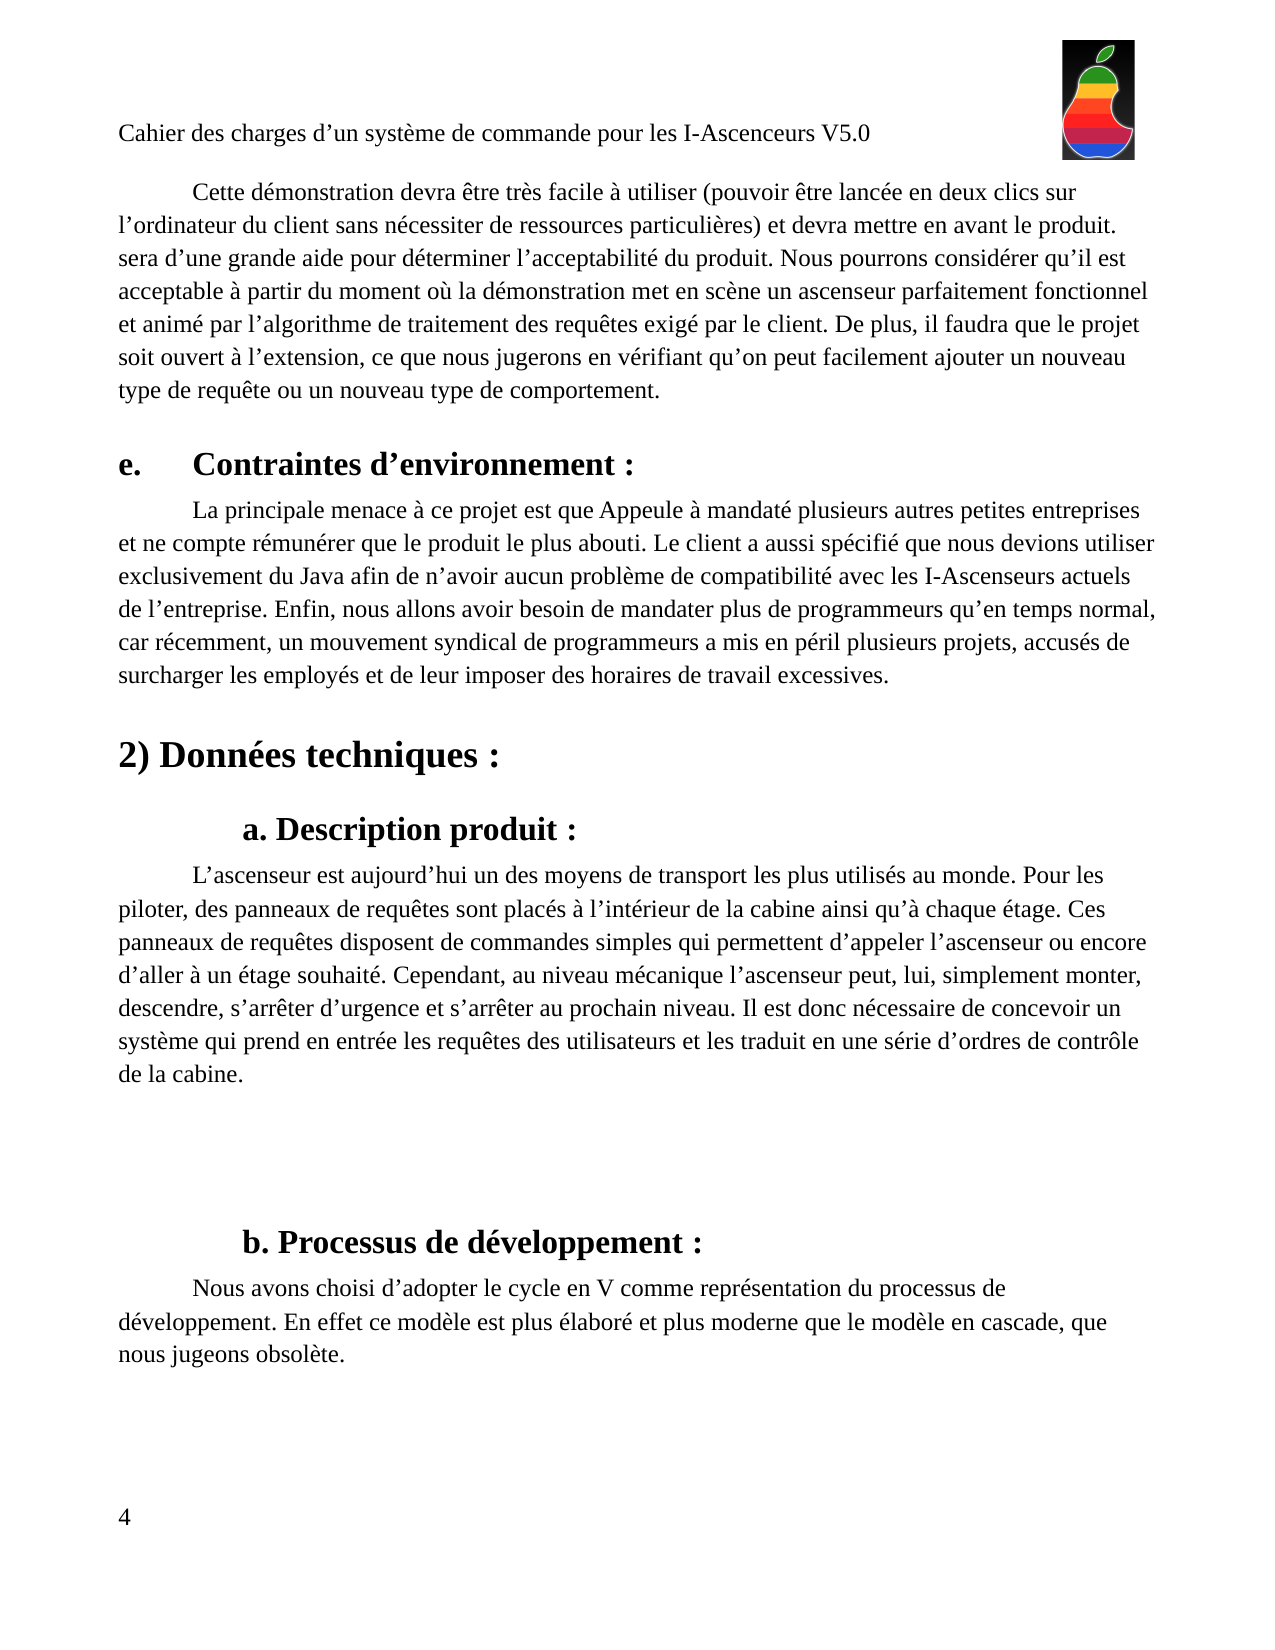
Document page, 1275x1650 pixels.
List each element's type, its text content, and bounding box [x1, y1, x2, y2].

picture [1062, 40, 1135, 160]
subtitle b. Processus de développement : [118, 1222, 1157, 1261]
subtitle a. Description produit : [118, 809, 1157, 848]
subtitle 2) Données techniques : [118, 732, 1157, 776]
text Cette démonstration devra être très facile à utiliser (pouvoir être lancée en deux clics sur l’ordinateur du client sans nécessiter de ressources particulières) et devra mettre en avant le produit. sera d’une grande aide pour déterminer l’acceptabilité du produit. Nous pourrons considérer qu’il est acceptable à partir du moment où la démonstration met en scène un ascenseur parfaitement fonctionnel et animé par l’algorithme de traitement des requêtes exigé par le client. De plus, il faudra que le projet soit ouvert à l’extension, ce que nous jugerons en vérifiant qu’on peut facilement ajouter un nouveau type de requête ou un nouveau type de comportement. [118, 177, 1157, 404]
text L’ascenseur est aujourd’hui un des moyens de transport les plus utilisés au monde. Pour les piloter, des panneaux de requêtes sont placés à l’intérieur de la cabine ainsi qu’à chaque étage. Ces panneaux de requêtes disposent de commandes simples qui permettent d’appeler l’ascenseur ou encore d’aller à un étage souhaité. Cependant, au niveau mécanique l’ascenseur peut, lui, simplement monter, descendre, s’arrêter d’urgence et s’arrêter au prochain niveau. Il est donc nécessaire de concevoir un système qui prend en entrée les requêtes des utilisateurs et les traduit en une série d’ordres de contrôle de la cabine. [118, 861, 1157, 1087]
subtitle e. Contraintes d’environnement : [118, 444, 1157, 482]
text La principale menace à ce projet est que Appeule à mandaté plusieurs autres petites entreprises et ne compte rémunérer que le produit le plus abouti. Le client a aussi spécifié que nous devions utiliser exclusivement du Java afin de n’avoir aucun problème de compatibilité avec les I-Ascenseurs actuels de l’entreprise. Enfin, nous allons avoir besoin de mandater plus de programmeurs qu’en temps normal, car récemment, un mouvement syndical de programmeurs a mis en péril plusieurs projets, accusés de surcharger les employés et de leur imposer des horaires de travail excessives. [118, 495, 1157, 689]
text Nous avons choisi d’adopter le cycle en V comme représentation du processus de développement. En effet ce modèle est plus élaboré et plus moderne que le modèle en cascade, que nous jugeons obsolète. [118, 1273, 1157, 1368]
